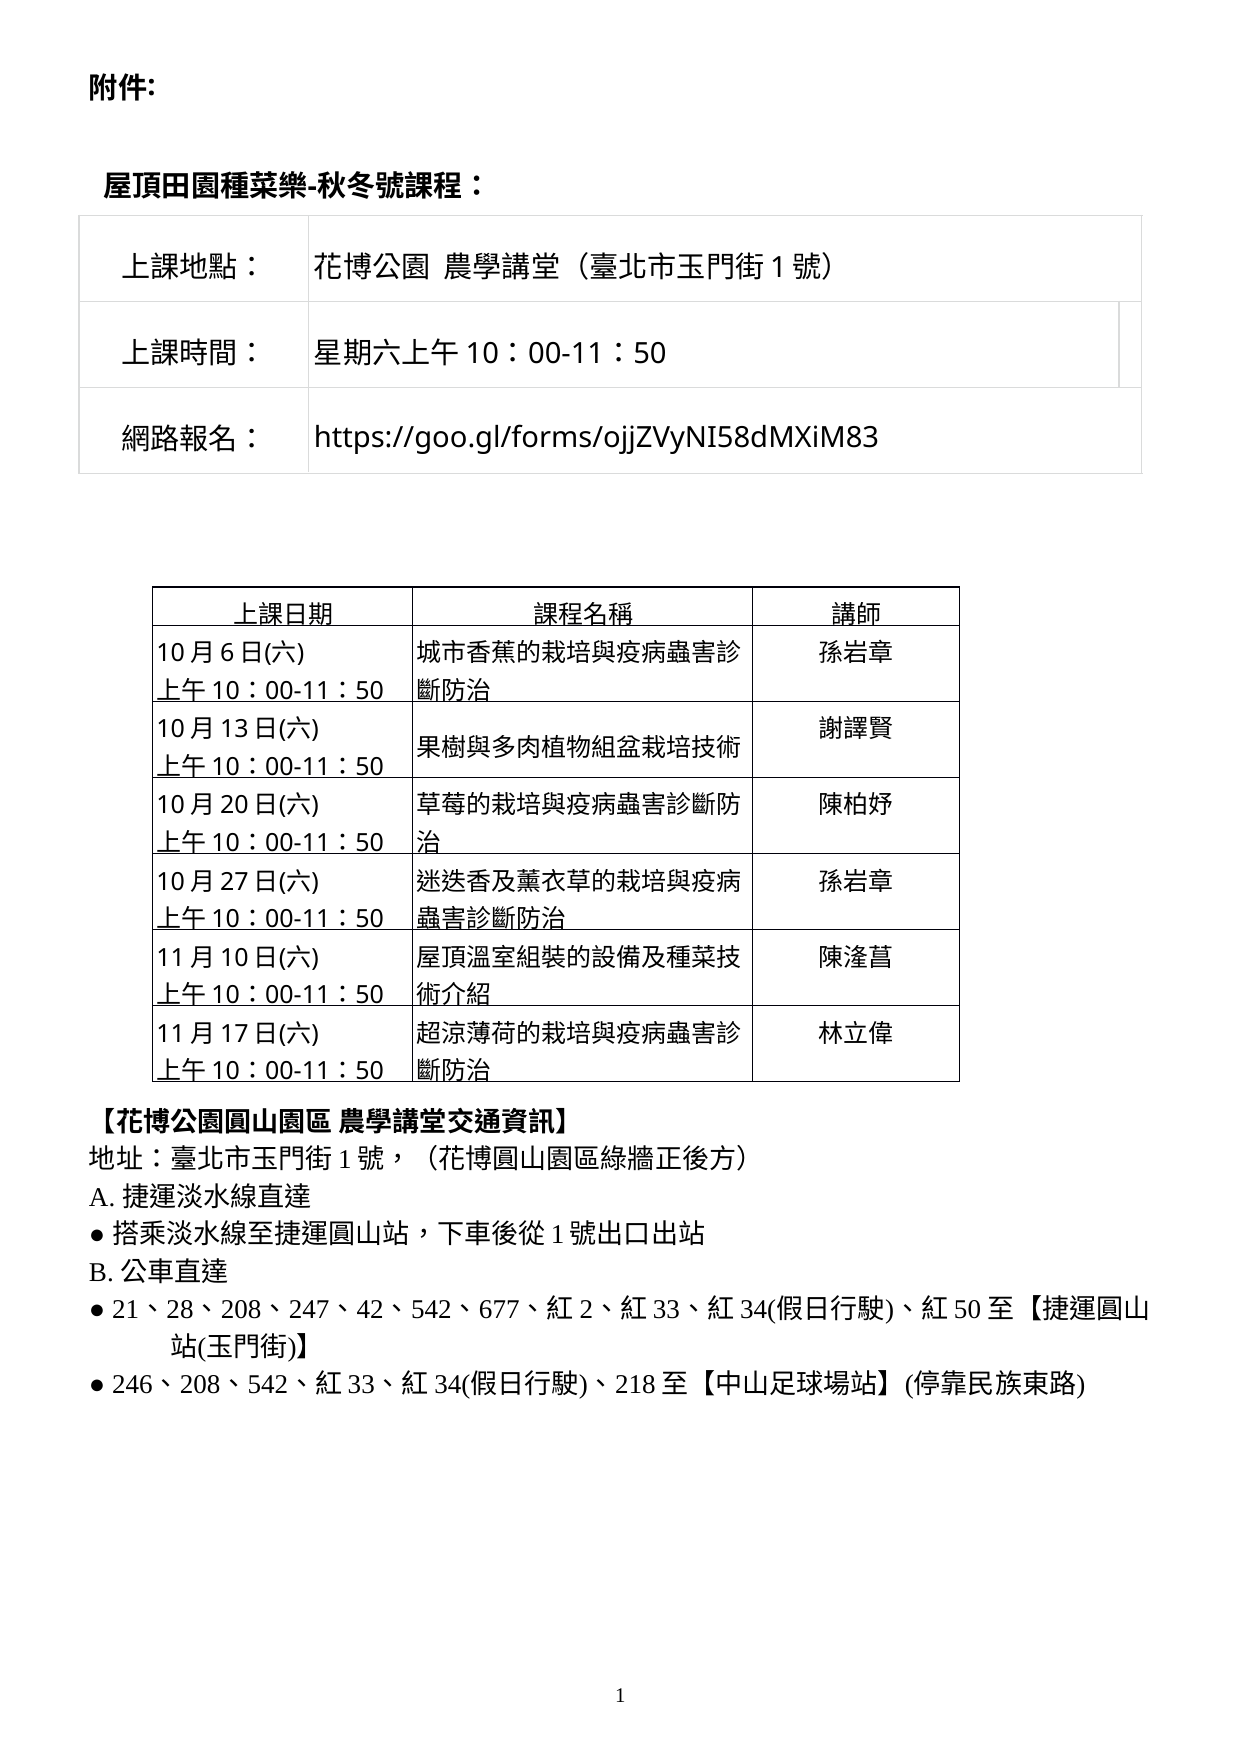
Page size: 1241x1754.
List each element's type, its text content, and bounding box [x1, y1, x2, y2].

table_cell 孫岩章 [753, 626, 959, 701]
table_header 上課地點： [80, 216, 308, 301]
table_cell 林立偉 [753, 1006, 959, 1081]
table_cell 超涼薄荷的栽培與疫病蟲害診斷防治 [413, 1006, 752, 1081]
table_cell 陳湰菖 [753, 930, 959, 1005]
text ● 搭乘淡水線至捷運圓山站，下車後從1號出口出站 [89, 1213, 1152, 1251]
text ● 246、208、542、紅33、紅34(假日行駛)、218至【中山足球場站】(停靠民族東路) [89, 1363, 1152, 1401]
table_header 講師 [753, 588, 959, 625]
table_cell 迷迭香及薰衣草的栽培與疫病蟲害診斷防治 [413, 854, 752, 929]
text 【花博公園圓山園區 農學講堂交通資訊】 [89, 1101, 1152, 1138]
text 屋頂田園種菜樂-秋冬號課程： [89, 139, 1152, 214]
table_cell 11月17日(六) 上午10：00-11：50 [153, 1006, 412, 1081]
table_header 課程名稱 [413, 588, 752, 625]
table_cell 城市香蕉的栽培與疫病蟲害診斷防治 [413, 626, 752, 701]
table_cell https://goo.gl/forms/ojjZVyNI58dMXiM83 [309, 388, 1141, 472]
subtitle 附件: [89, 64, 1152, 139]
text 地址：臺北市玉門街1號，（花博圓山園區綠牆正後方） [89, 1138, 1152, 1176]
table_cell [1120, 302, 1141, 386]
table_cell 上課時間： [80, 302, 308, 386]
table_cell 11月10日(六) 上午10：00-11：50 [153, 930, 412, 1005]
table_cell 網路報名： [80, 388, 308, 472]
table_cell 謝譯賢 [753, 702, 959, 777]
table_cell 10月27日(六) 上午10：00-11：50 [153, 854, 412, 929]
table_cell 屋頂溫室組裝的設備及種菜技術介紹 [413, 930, 752, 1005]
table_cell 果樹與多肉植物組盆栽培技術 [413, 702, 752, 777]
table_cell 10月6日(六) 上午10：00-11：50 [153, 626, 412, 701]
table_cell 10月13日(六) 上午10：00-11：50 [153, 702, 412, 777]
text B. 公車直達 [89, 1251, 1152, 1288]
table_header 花博公園 農學講堂（臺北市玉門街1號） [309, 216, 1141, 301]
text A. 捷運淡水線直達 [89, 1176, 1152, 1213]
table_cell 陳柏妤 [753, 778, 959, 853]
table_header 上課日期 [153, 588, 412, 625]
table_cell 孫岩章 [753, 854, 959, 929]
text ● 21、28、208、247、42、542、677、紅2、紅33、紅34(假日行駛)、紅50 至【捷運圓山站(玉門街)】 [89, 1288, 1152, 1363]
table_cell 草莓的栽培與疫病蟲害診斷防治 [413, 778, 752, 853]
table_cell 10月20日(六) 上午10：00-11：50 [153, 778, 412, 853]
table_cell 星期六上午10：00-11：50 [309, 302, 1118, 386]
